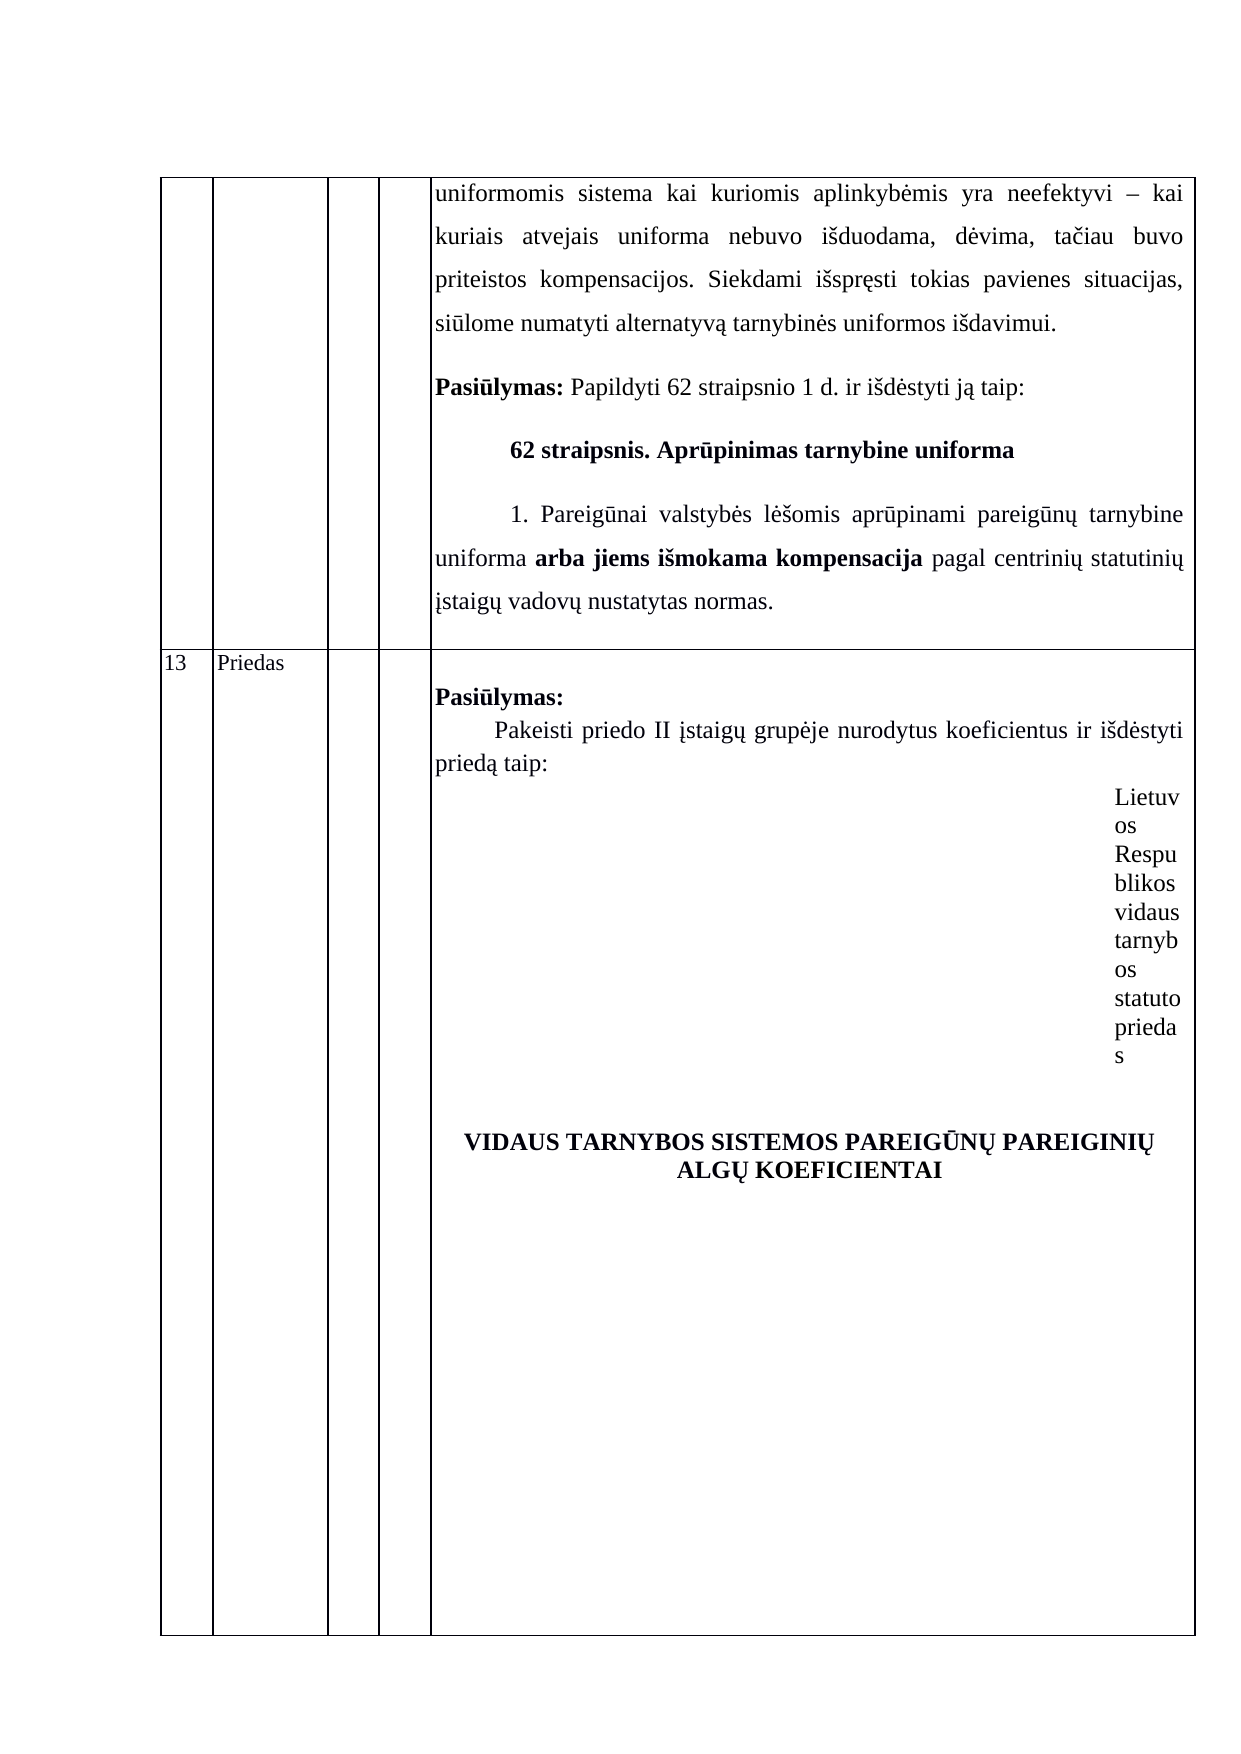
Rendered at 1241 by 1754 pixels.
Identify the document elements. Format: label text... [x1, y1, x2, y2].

table_cell Priedas [214, 650, 327, 1635]
table_cell Pasiūlymas: Pakeisti priedo II įstaigų grupėje nurodytus koeficientus ir išdėstyti priedą taip: Lietuvos Respublikos vidaus tarnybos statuto priedas VIDAUS TARNYBOS SISTEMOS PAREIGŪNŲ PAREIGINIŲ ALGŲ KOEFICIENTAI [432, 650, 1194, 1635]
table_cell [214, 178, 327, 648]
table_cell [380, 178, 430, 648]
table_cell [329, 650, 378, 1635]
table_cell [380, 650, 430, 1635]
table_cell [329, 178, 378, 648]
table_cell 13 [162, 650, 212, 1635]
table_cell uniformomis sistema kai kuriomis aplinkybėmis yra neefektyvi – kai kuriais atvejais uniforma nebuvo išduodama, dėvima, tačiau buvo priteistos kompensacijos. Siekdami išspręsti tokias pavienes situacijas, siūlome numatyti alternatyvą tarnybinės uniformos išdavimui. Pasiūlymas: Papildyti 62 straipsnio 1 d. ir išdėstyti ją taip: 62 straipsnis. Aprūpinimas tarnybine uniforma 1. Pareigūnai valstybės lėšomis aprūpinami pareigūnų tarnybine uniforma arba jiems išmokama kompensacija pagal centrinių statutinių įstaigų vadovų nustatytas normas. [432, 178, 1194, 648]
table_cell [162, 178, 212, 648]
